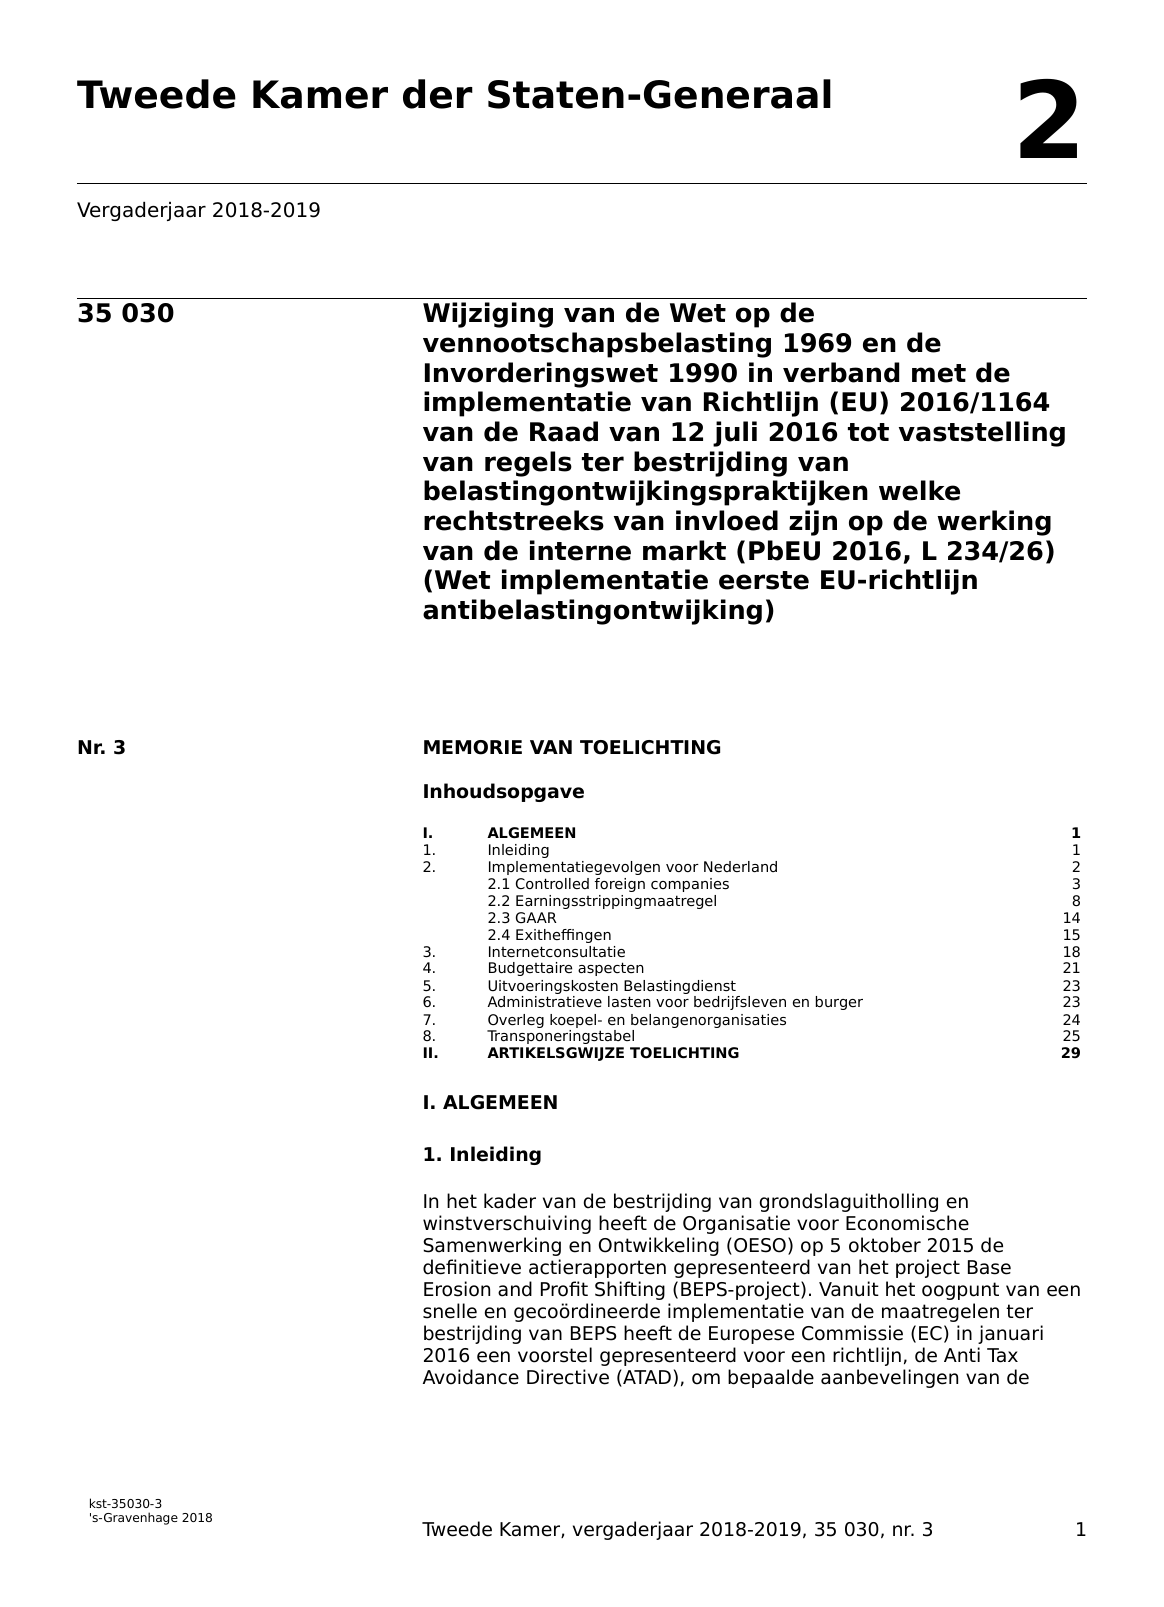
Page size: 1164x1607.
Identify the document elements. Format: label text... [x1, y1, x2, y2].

subtitle 1. Inleiding [422, 1144, 1087, 1166]
table_cell 2. [422, 859, 481, 876]
table_cell 2 [1013, 859, 1087, 876]
table_cell Uitvoeringskosten Belastingdienst [481, 978, 1013, 994]
table_cell Transponeringstabel [481, 1028, 1013, 1045]
table_cell 2.2 Earningsstrippingmaatregel [481, 893, 1013, 909]
table_cell Inleiding [481, 842, 1013, 858]
table_header I. [422, 825, 481, 842]
table_cell [422, 926, 481, 943]
text In het kader van de bestrijding van grondslaguitholling en winstverschuiving heeft de Organisatie voor Economische Samenwerking en Ontwikkeling (OESO) op 5 oktober 2015 de definitieve actierapporten gepresenteerd van het project Base Erosion and Profit Shifting (BEPS-project). Vanuit het oogpunt van een snelle en gecoördineerde implementatie van de maatregelen ter bestrijding van BEPS heeft de Europese Commissie (EC) in januari 2016 een voorstel gepresenteerd voor een richtlijn, de Anti Tax Avoidance Directive (ATAD), om bepaalde aanbevelingen van de [422, 1191, 1087, 1389]
table_cell Budgettaire aspecten [481, 960, 1013, 977]
table_cell 2.1 Controlled foreign companies [481, 876, 1013, 892]
table_header 1 [1013, 825, 1087, 842]
subtitle Inhoudsopgave [422, 781, 1087, 803]
table_cell 6. [422, 994, 481, 1011]
table_cell 25 [1013, 1028, 1087, 1045]
table_cell 5. [422, 978, 481, 994]
table_cell 1. [422, 842, 481, 858]
table_cell Overleg koepel- en belangenorganisaties [481, 1011, 1013, 1028]
table_cell 7. [422, 1011, 481, 1028]
table_cell 8. [422, 1028, 481, 1045]
table_cell 24 [1013, 1011, 1087, 1028]
subtitle I. ALGEMEEN [422, 1092, 1087, 1114]
table_cell Vergaderjaar 2018-2019 [77, 184, 1087, 298]
table_cell Administratieve lasten voor bedrijfsleven en burger [481, 994, 1013, 1011]
table_cell Implementatiegevolgen voor Nederland [481, 859, 1013, 876]
table_cell 2.4 Exitheffingen [481, 926, 1013, 943]
table_cell ARTIKELSGWIJZE TOELICHTING [481, 1045, 1013, 1062]
table_header 2 [886, 59, 1087, 183]
table_header Tweede Kamer der Staten-Generaal [77, 59, 886, 183]
table_cell 3 [1013, 876, 1087, 892]
table_cell 23 [1013, 978, 1087, 994]
table_cell 29 [1013, 1045, 1087, 1062]
table_cell 8 [1013, 893, 1087, 909]
table_cell 15 [1013, 926, 1087, 943]
subtitle 35 030 Wijziging van de Wet op de vennootschapsbelasting 1969 en de Invorderingswet 1990 in verband met de implementatie van Richtlijn (EU) 2016/1164 van de Raad van 12 juli 2016 tot vaststelling van regels ter bestrijding van belastingontwijkingspraktijken welke rechtstreeks van invloed zijn op de werking van de interne markt (PbEU 2016, L 234/26) (Wet implementatie eerste EU-richtlijn antibelastingontwijking) [77, 299, 1087, 626]
table_cell 2.3 GAAR [481, 910, 1013, 926]
table_cell Internetconsultatie [481, 944, 1013, 960]
text kst-35030-3 [88, 1497, 323, 1511]
table_cell [422, 893, 481, 909]
table_cell 3. [422, 944, 481, 960]
subtitle Nr. 3 MEMORIE VAN TOELICHTING [77, 737, 1087, 758]
table_cell 18 [1013, 944, 1087, 960]
text 's-Gravenhage 2018 [88, 1511, 323, 1525]
table_cell [422, 910, 481, 926]
table_header ALGEMEEN [481, 825, 1013, 842]
table_cell [422, 876, 481, 892]
table_cell 23 [1013, 994, 1087, 1011]
table_cell II. [422, 1045, 481, 1062]
table_cell 14 [1013, 910, 1087, 926]
table_cell 1 [1013, 842, 1087, 858]
table_cell 4. [422, 960, 481, 977]
table_cell 21 [1013, 960, 1087, 977]
